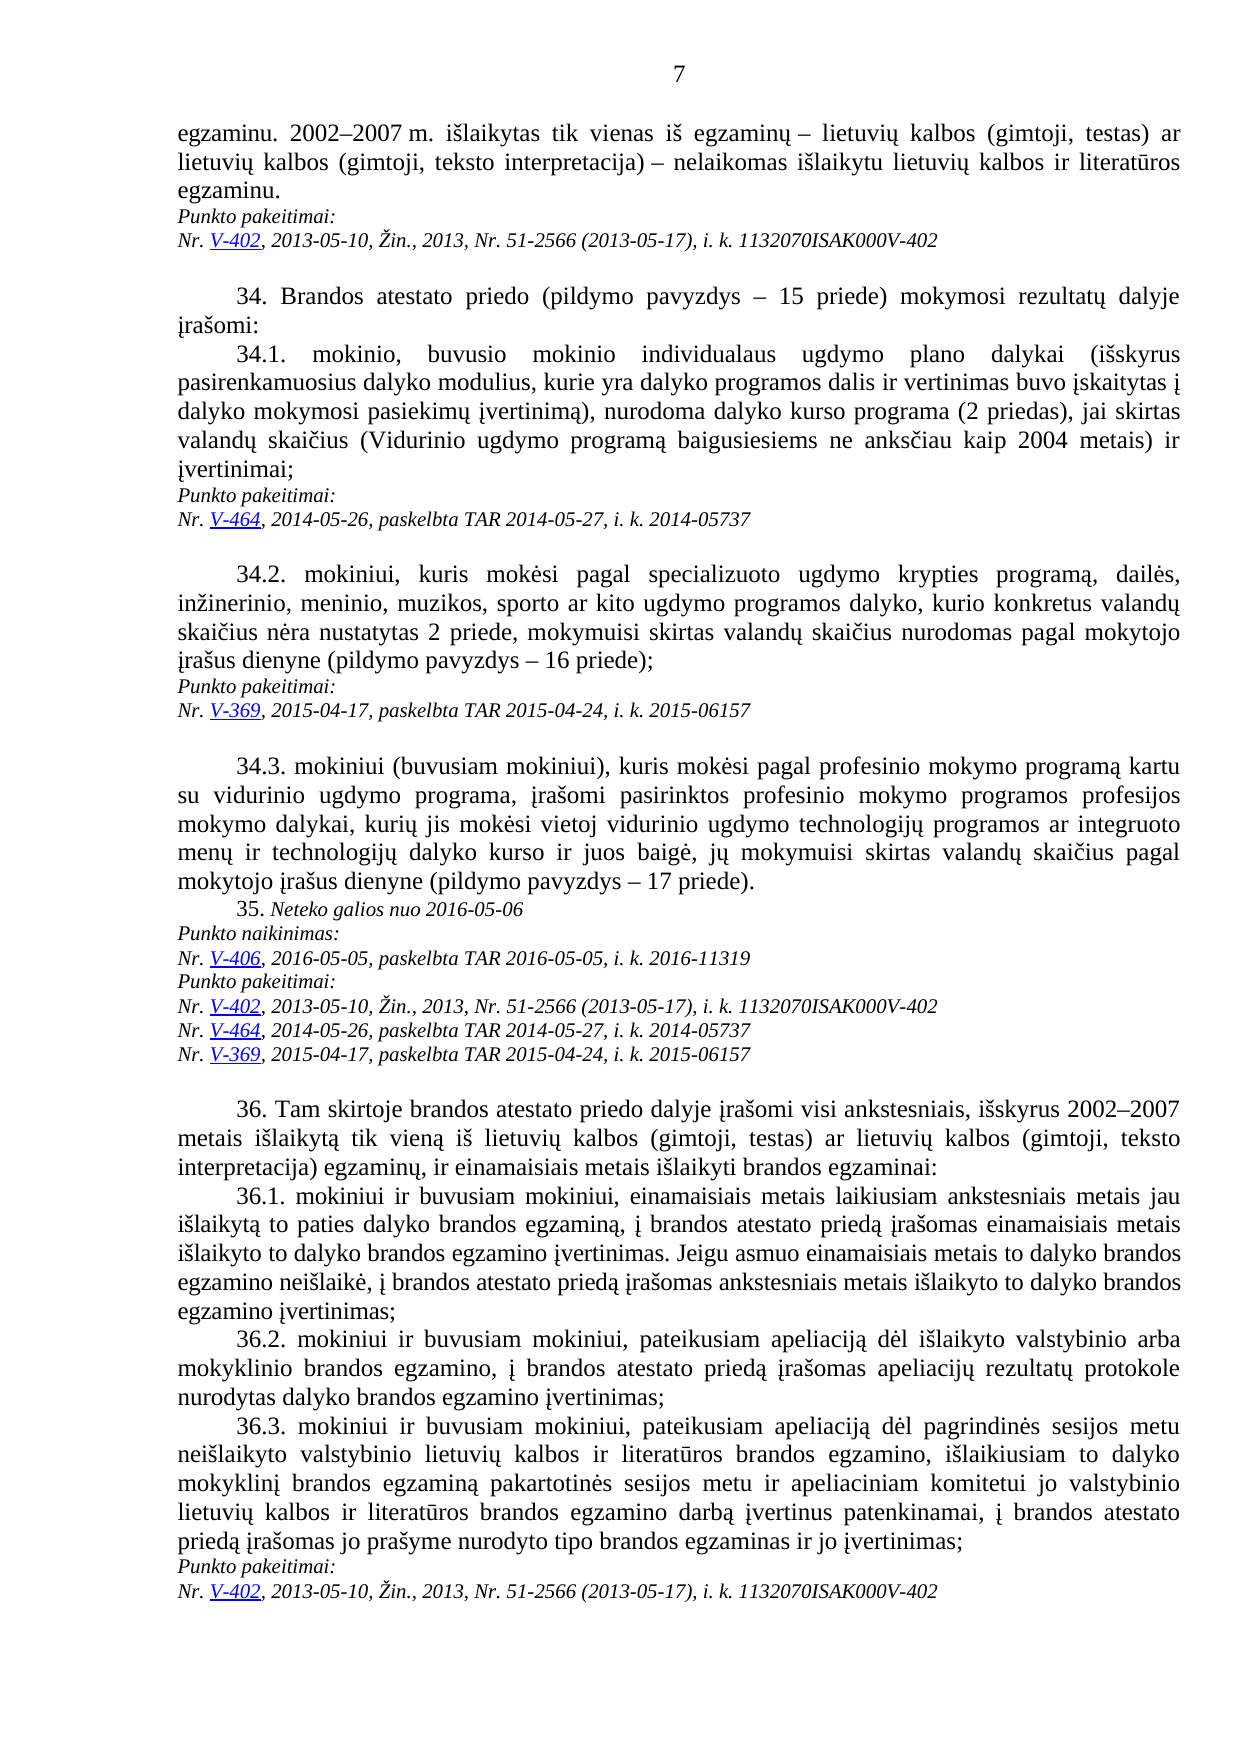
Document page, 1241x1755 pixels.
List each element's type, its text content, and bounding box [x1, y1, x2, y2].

text Nr. V-464, 2014-05-26, paskelbta TAR 2014-05-27, i. k. 2014-05737 [177, 1018, 1181, 1042]
text Punkto pakeitimai: [177, 674, 1181, 698]
text Nr. V-402, 2013-05-10, Žin., 2013, Nr. 51-2566 (2013-05-17), i. k. 1132070ISAK000V-402 [177, 993, 1181, 1018]
text 36.2. mokiniui ir buvusiam mokiniui, pateikusiam apeliaciją dėl išlaikyto valstybinio arba mokyklinio brandos egzamino, į brandos atestato priedą įrašomas apeliacijų rezultatų protokole nurodytas dalyko brandos egzamino įvertinimas; [177, 1324, 1181, 1411]
text Punkto pakeitimai: [177, 482, 1181, 507]
text Punkto pakeitimai: [177, 969, 1181, 993]
text 34.2. mokiniui, kuris mokėsi pagal specializuoto ugdymo krypties programą, dailės, inžinerinio, meninio, muzikos, sporto ar kito ugdymo programos dalyko, kurio konkretus valandų skaičius nėra nustatytas 2 priede, mokymuisi skirtas valandų skaičius nurodomas pagal mokytojo įrašus dienyne (pildymo pavyzdys – 16 priede); [177, 559, 1181, 674]
text Punkto naikinimas: [177, 921, 1181, 945]
text Nr. V-402, 2013-05-10, Žin., 2013, Nr. 51-2566 (2013-05-17), i. k. 1132070ISAK000V-402 [177, 228, 1181, 252]
text 36. Tam skirtoje brandos atestato priedo dalyje įrašomi visi ankstesniais, išskyrus 2002–2007 metais išlaikytą tik vieną iš lietuvių kalbos (gimtoji, testas) ar lietuvių kalbos (gimtoji, teksto interpretacija) egzaminų, ir einamaisiais metais išlaikyti brandos egzaminai: [177, 1094, 1181, 1181]
text 36.1. mokiniui ir buvusiam mokiniui, einamaisiais metais laikiusiam ankstesniais metais jau išlaikytą to paties dalyko brandos egzaminą, į brandos atestato priedą įrašomas einamaisiais metais išlaikyto to dalyko brandos egzamino įvertinimas. Jeigu asmuo einamaisiais metais to dalyko brandos egzamino neišlaikė, į brandos atestato priedą įrašomas ankstesniais metais išlaikyto to dalyko brandos egzamino įvertinimas; [177, 1181, 1181, 1324]
text Punkto pakeitimai: [177, 1554, 1181, 1578]
text Nr. V-402, 2013-05-10, Žin., 2013, Nr. 51-2566 (2013-05-17), i. k. 1132070ISAK000V-402 [177, 1578, 1181, 1603]
text Nr. V-406, 2016-05-05, paskelbta TAR 2016-05-05, i. k. 2016-11319 [177, 945, 1181, 969]
text Nr. V-369, 2015-04-17, paskelbta TAR 2015-04-24, i. k. 2015-06157 [177, 698, 1181, 722]
text 34. Brandos atestato priedo (pildymo pavyzdys – 15 priede) mokymosi rezultatų dalyje įrašomi: [177, 281, 1181, 339]
text Nr. V-464, 2014-05-26, paskelbta TAR 2014-05-27, i. k. 2014-05737 [177, 507, 1181, 531]
text 34.1. mokinio, buvusio mokinio individualaus ugdymo plano dalykai (išskyrus pasirenkamuosius dalyko modulius, kurie yra dalyko programos dalis ir vertinimas buvo įskaitytas į dalyko mokymosi pasiekimų įvertinimą), nurodoma dalyko kurso programa (2 priedas), jai skirtas valandų skaičius (Vidurinio ugdymo programą baigusiesiems ne anksčiau kaip 2004 metais) ir įvertinimai; [177, 339, 1181, 482]
text Nr. V-369, 2015-04-17, paskelbta TAR 2015-04-24, i. k. 2015-06157 [177, 1042, 1181, 1066]
text Punkto pakeitimai: [177, 204, 1181, 228]
text 35. Neteko galios nuo 2016-05-06 [177, 895, 1181, 921]
text egzaminu. 2002–2007 m. išlaikytas tik vienas iš egzaminų – lietuvių kalbos (gimtoji, testas) ar lietuvių kalbos (gimtoji, teksto interpretacija) – nelaikomas išlaikytu lietuvių kalbos ir literatūros egzaminu. [177, 118, 1181, 204]
text 34.3. mokiniui (buvusiam mokiniui), kuris mokėsi pagal profesinio mokymo programą kartu su vidurinio ugdymo programa, įrašomi pasirinktos profesinio mokymo programos profesijos mokymo dalykai, kurių jis mokėsi vietoj vidurinio ugdymo technologijų programos ar integruoto menų ir technologijų dalyko kurso ir juos baigė, jų mokymuisi skirtas valandų skaičius pagal mokytojo įrašus dienyne (pildymo pavyzdys – 17 priede). [177, 751, 1181, 895]
text 36.3. mokiniui ir buvusiam mokiniui, pateikusiam apeliaciją dėl pagrindinės sesijos metu neišlaikyto valstybinio lietuvių kalbos ir literatūros brandos egzamino, išlaikiusiam to dalyko mokyklinį brandos egzaminą pakartotinės sesijos metu ir apeliaciniam komitetui jo valstybinio lietuvių kalbos ir literatūros brandos egzamino darbą įvertinus patenkinamai, į brandos atestato priedą įrašomas jo prašyme nurodyto tipo brandos egzaminas ir jo įvertinimas; [177, 1411, 1181, 1554]
